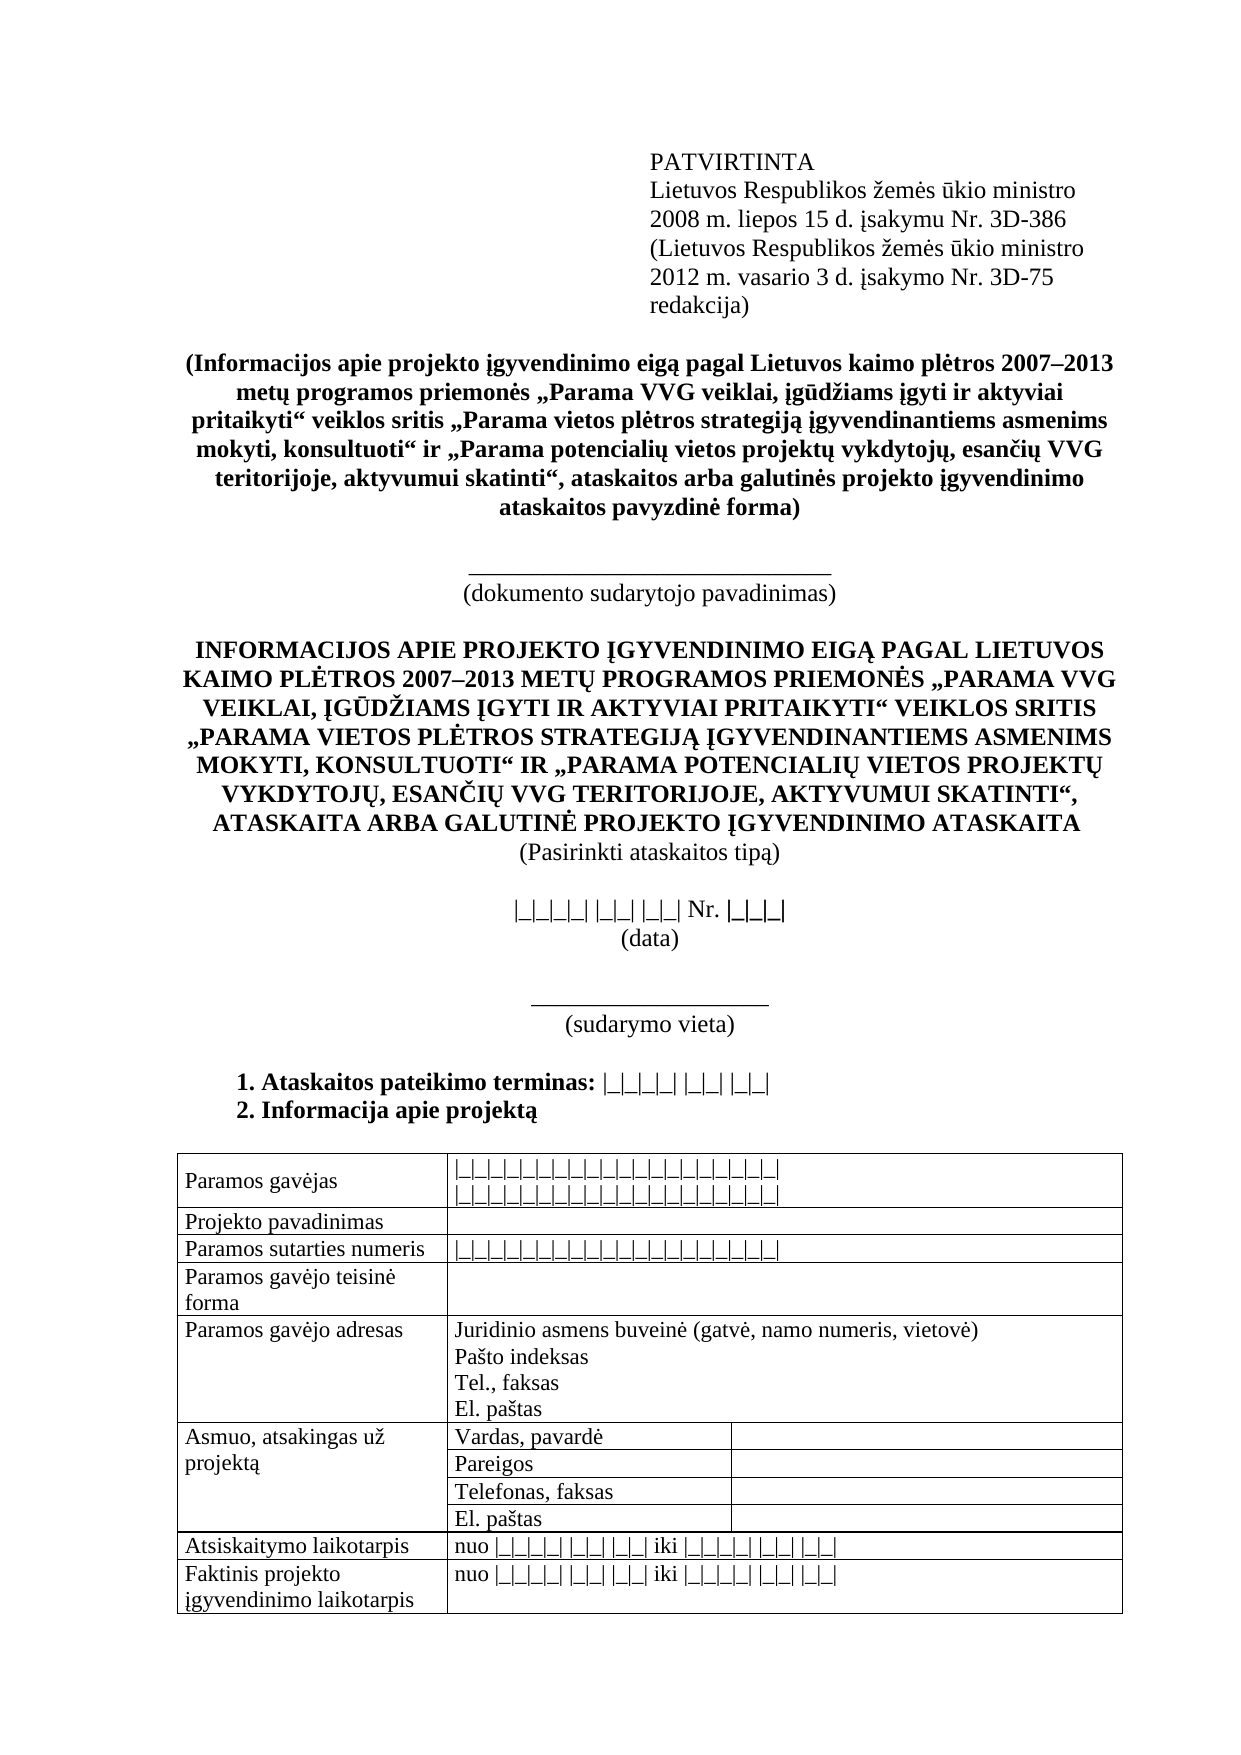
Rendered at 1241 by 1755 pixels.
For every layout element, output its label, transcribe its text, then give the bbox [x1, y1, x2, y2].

table_cell [448, 1263, 1122, 1315]
table_cell [448, 1208, 1122, 1234]
text (Pasirinkti ataskaitos tipą) [177, 837, 1122, 866]
table_header Paramos gavėjas [178, 1154, 447, 1207]
table_cell Vardas, pavardė [448, 1423, 731, 1449]
text (Lietuvos Respublikos žemės ūkio ministro 2012 m. vasario 3 d. įsakymo Nr. 3D-75 redakcija) [649, 233, 1122, 319]
text 1. Ataskaitos pateikimo terminas: |_|_|_|_| |_|_| |_|_| [177, 1067, 1122, 1096]
text (sudarymo vieta) [177, 1009, 1122, 1038]
text |_|_|_|_| |_|_| |_|_| Nr. |_|_|_| [177, 894, 1122, 923]
text (dokumento sudarytojo pavadinimas) [177, 578, 1122, 607]
table_cell [732, 1478, 1122, 1504]
table_cell |_|_|_|_|_|_|_|_|_|_|_|_|_|_|_|_|_|_|_|_| [448, 1235, 1122, 1262]
text INFORMACIJOS APIE PROJEKTO ĮGYVENDINIMO EIGĄ PAGAL LIETUVOS KAIMO PLĖTROS 2007–2013 METŲ PROGRAMOS PRIEMONĖS „PARAMA VVG VEIKLAI, ĮGŪDŽIAMS ĮGYTI IR AKTYVIAI PRITAIKYTI“ VEIKLOS SRITIS „PARAMA VIETOS PLĖTROS STRATEGIJĄ ĮGYVENDINANTIEMS ASMENIMS MOKYTI, KONSULTUOTI“ IR „PARAMA POTENCIALIŲ VIETOS PROJEKTŲ VYKDYTOJŲ, ESANČIŲ VVG TERITORIJOJE, AKTYVUMUI SKATINTI“, ATASKAITA ARBA GALUTINĖ PROJEKTO ĮGYVENDINIMO ATASKAITA [177, 636, 1122, 837]
text (Informacijos apie projekto įgyvendinimo eigą pagal Lietuvos kaimo plėtros 2007–2013 metų programos priemonės „Parama VVG veiklai, įgūdžiams įgyti ir aktyviai pritaikyti“ veiklos sritis „Parama vietos plėtros strategiją įgyvendinantiems asmenims mokyti, konsultuoti“ ir „Parama potencialių vietos projektų vykdytojų, esančių VVG teritorijoje, aktyvumui skatinti“, ataskaitos arba galutinės projekto įgyvendinimo ataskaitos pavyzdinė forma) [177, 348, 1122, 521]
table_cell nuo |_|_|_|_| |_|_| |_|_| iki |_|_|_|_| |_|_| |_|_| [448, 1533, 1122, 1559]
table_cell Asmuo, atsakingas už projektą [178, 1423, 447, 1531]
text ___________________ [177, 981, 1122, 1009]
table_cell Atsiskaitymo laikotarpis [178, 1533, 447, 1559]
table_cell nuo |_|_|_|_| |_|_| |_|_| iki |_|_|_|_| |_|_| |_|_| [448, 1560, 1122, 1613]
table_cell [732, 1505, 1122, 1531]
table_cell Paramos gavėjo teisinė forma [178, 1263, 447, 1315]
text (data) [177, 923, 1122, 952]
text 2. Informacija apie projektą [177, 1096, 1122, 1124]
table_cell Projekto pavadinimas [178, 1208, 447, 1234]
text _____________________________ [177, 549, 1122, 578]
table_cell Telefonas, faksas [448, 1478, 731, 1504]
text Lietuvos Respublikos žemės ūkio ministro 2008 m. liepos 15 d. įsakymu Nr. 3D-386 [649, 176, 1122, 233]
table_cell [732, 1423, 1122, 1449]
table_cell [732, 1450, 1122, 1477]
table_cell Faktinis projekto įgyvendinimo laikotarpis [178, 1560, 447, 1613]
table_cell Paramos sutarties numeris [178, 1235, 447, 1262]
text PATVIRTINTA [649, 147, 1122, 176]
table_cell Juridinio asmens buveinė (gatvė, namo numeris, vietovė) Pašto indeksas Tel., faksas El. paštas [448, 1316, 1122, 1422]
table_cell El. paštas [448, 1505, 731, 1531]
table_cell Paramos gavėjo adresas [178, 1316, 447, 1422]
table_cell Pareigos [448, 1450, 731, 1477]
table_header |_|_|_|_|_|_|_|_|_|_|_|_|_|_|_|_|_|_|_|_| |_|_|_|_|_|_|_|_|_|_|_|_|_|_|_|_|_|_|_|_| [448, 1154, 1122, 1207]
